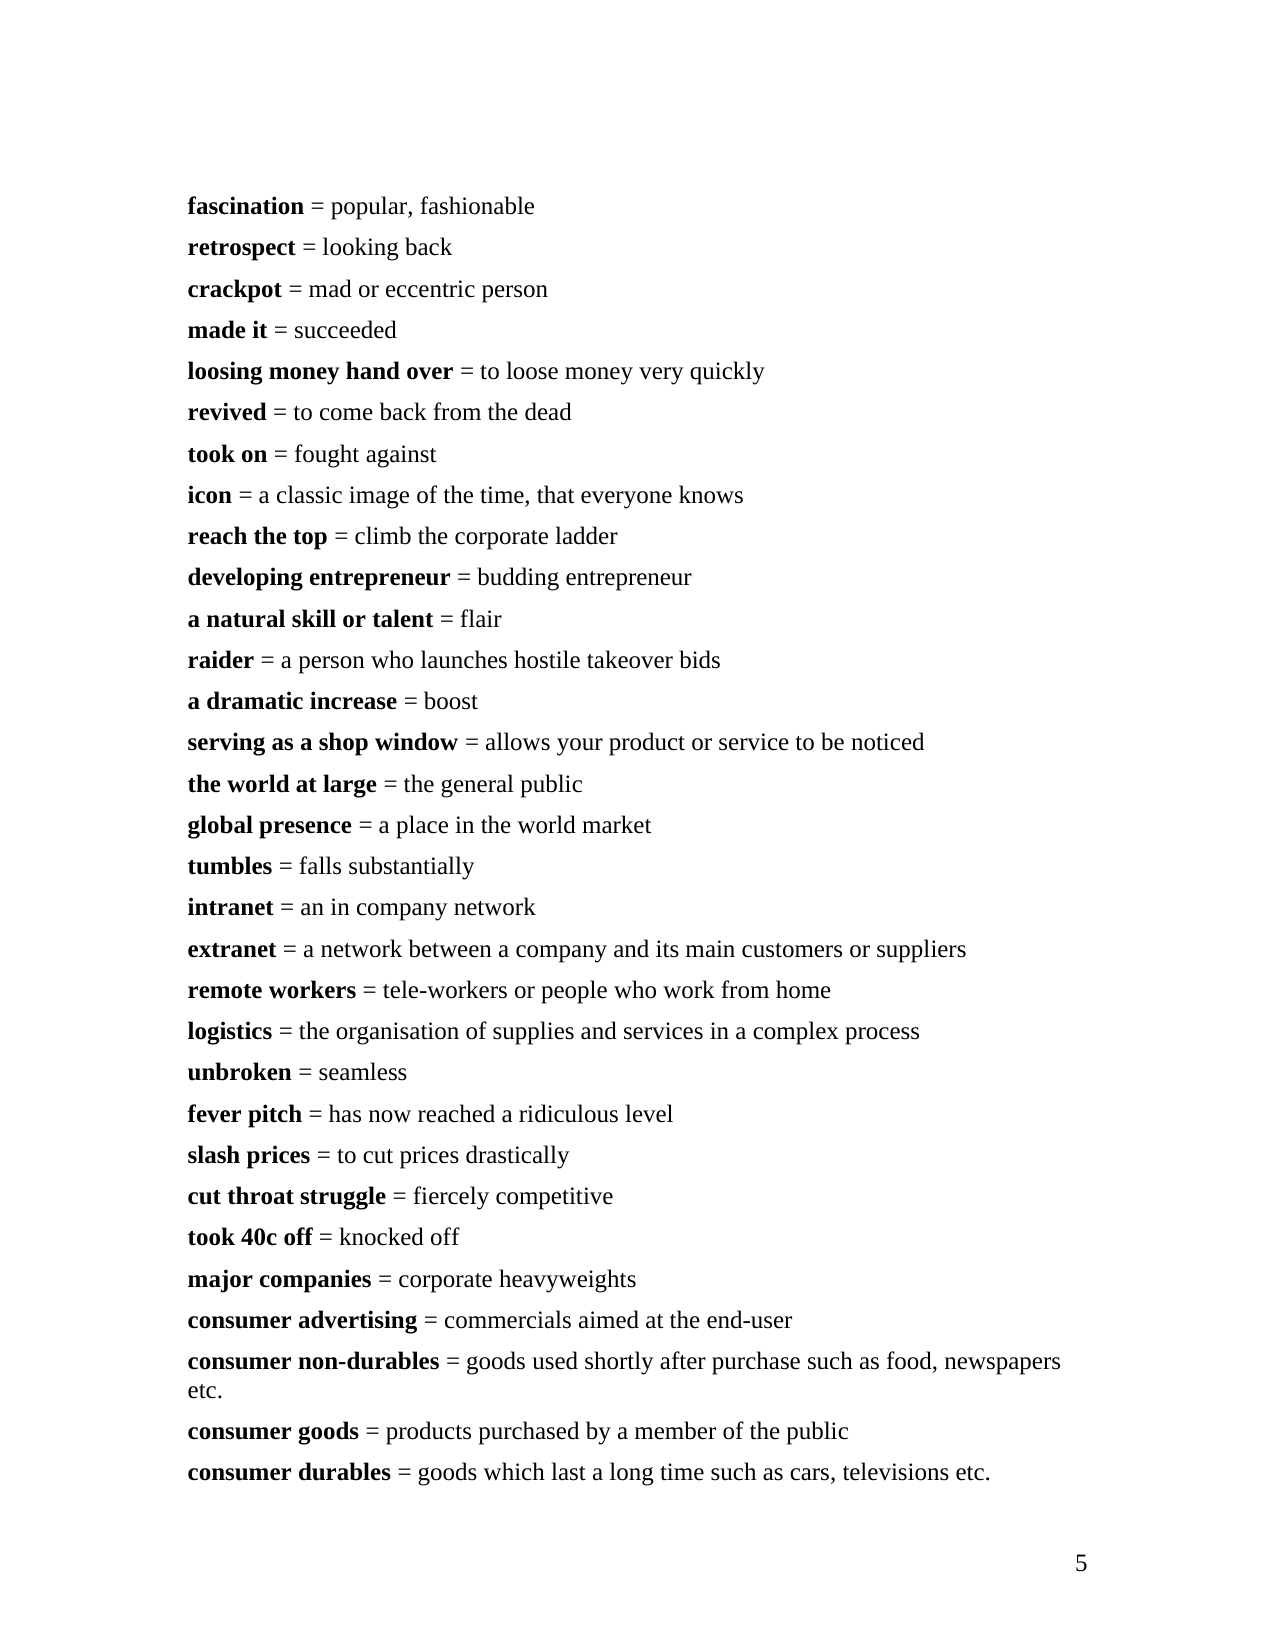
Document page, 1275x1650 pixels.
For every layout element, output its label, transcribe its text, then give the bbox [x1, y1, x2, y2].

text took on = fought against [187, 439, 1087, 467]
text unbroken = seamless [187, 1057, 1087, 1086]
text fever pitch = has now reached a ridiculous level [187, 1099, 1087, 1127]
text global presence = a place in the world market [187, 810, 1087, 839]
text serving as a shop window = allows your product or service to be noticed [187, 727, 1087, 756]
text revived = to come back from the dead [187, 397, 1087, 426]
text slash prices = to cut prices drastically [187, 1140, 1087, 1169]
text major companies = corporate heavyweights [187, 1264, 1087, 1292]
text loosing money hand over = to loose money very quickly [187, 356, 1087, 385]
text reach the top = climb the corporate ladder [187, 521, 1087, 550]
text retrospect = looking back [187, 232, 1087, 261]
text consumer advertising = commercials aimed at the end-user [187, 1305, 1087, 1334]
text crackpot = mad or eccentric person [187, 274, 1087, 302]
text consumer non-durables = goods used shortly after purchase such as food, newspapers etc. [187, 1346, 1087, 1404]
text raider = a person who launches hostile takeover bids [187, 645, 1087, 674]
text remote workers = tele-workers or people who work from home [187, 975, 1087, 1004]
text consumer goods = products purchased by a member of the public [187, 1416, 1087, 1445]
text extranet = a network between a company and its main customers or suppliers [187, 934, 1087, 962]
text tumbles = falls substantially [187, 851, 1087, 880]
text fascination = popular, fashionable [187, 191, 1087, 220]
text intranet = an in company network [187, 892, 1087, 921]
text developing entrepreneur = budding entrepreneur [187, 562, 1087, 591]
text consumer durables = goods which last a long time such as cars, televisions etc. [187, 1457, 1087, 1486]
text a dramatic increase = boost [187, 686, 1087, 715]
text icon = a classic image of the time, that everyone knows [187, 480, 1087, 509]
text logistics = the organisation of supplies and services in a complex process [187, 1016, 1087, 1045]
text cut throat struggle = fiercely competitive [187, 1181, 1087, 1210]
text took 40c off = knocked off [187, 1222, 1087, 1251]
text the world at large = the general public [187, 769, 1087, 797]
text made it = succeeded [187, 315, 1087, 344]
text a natural skill or talent = flair [187, 604, 1087, 632]
